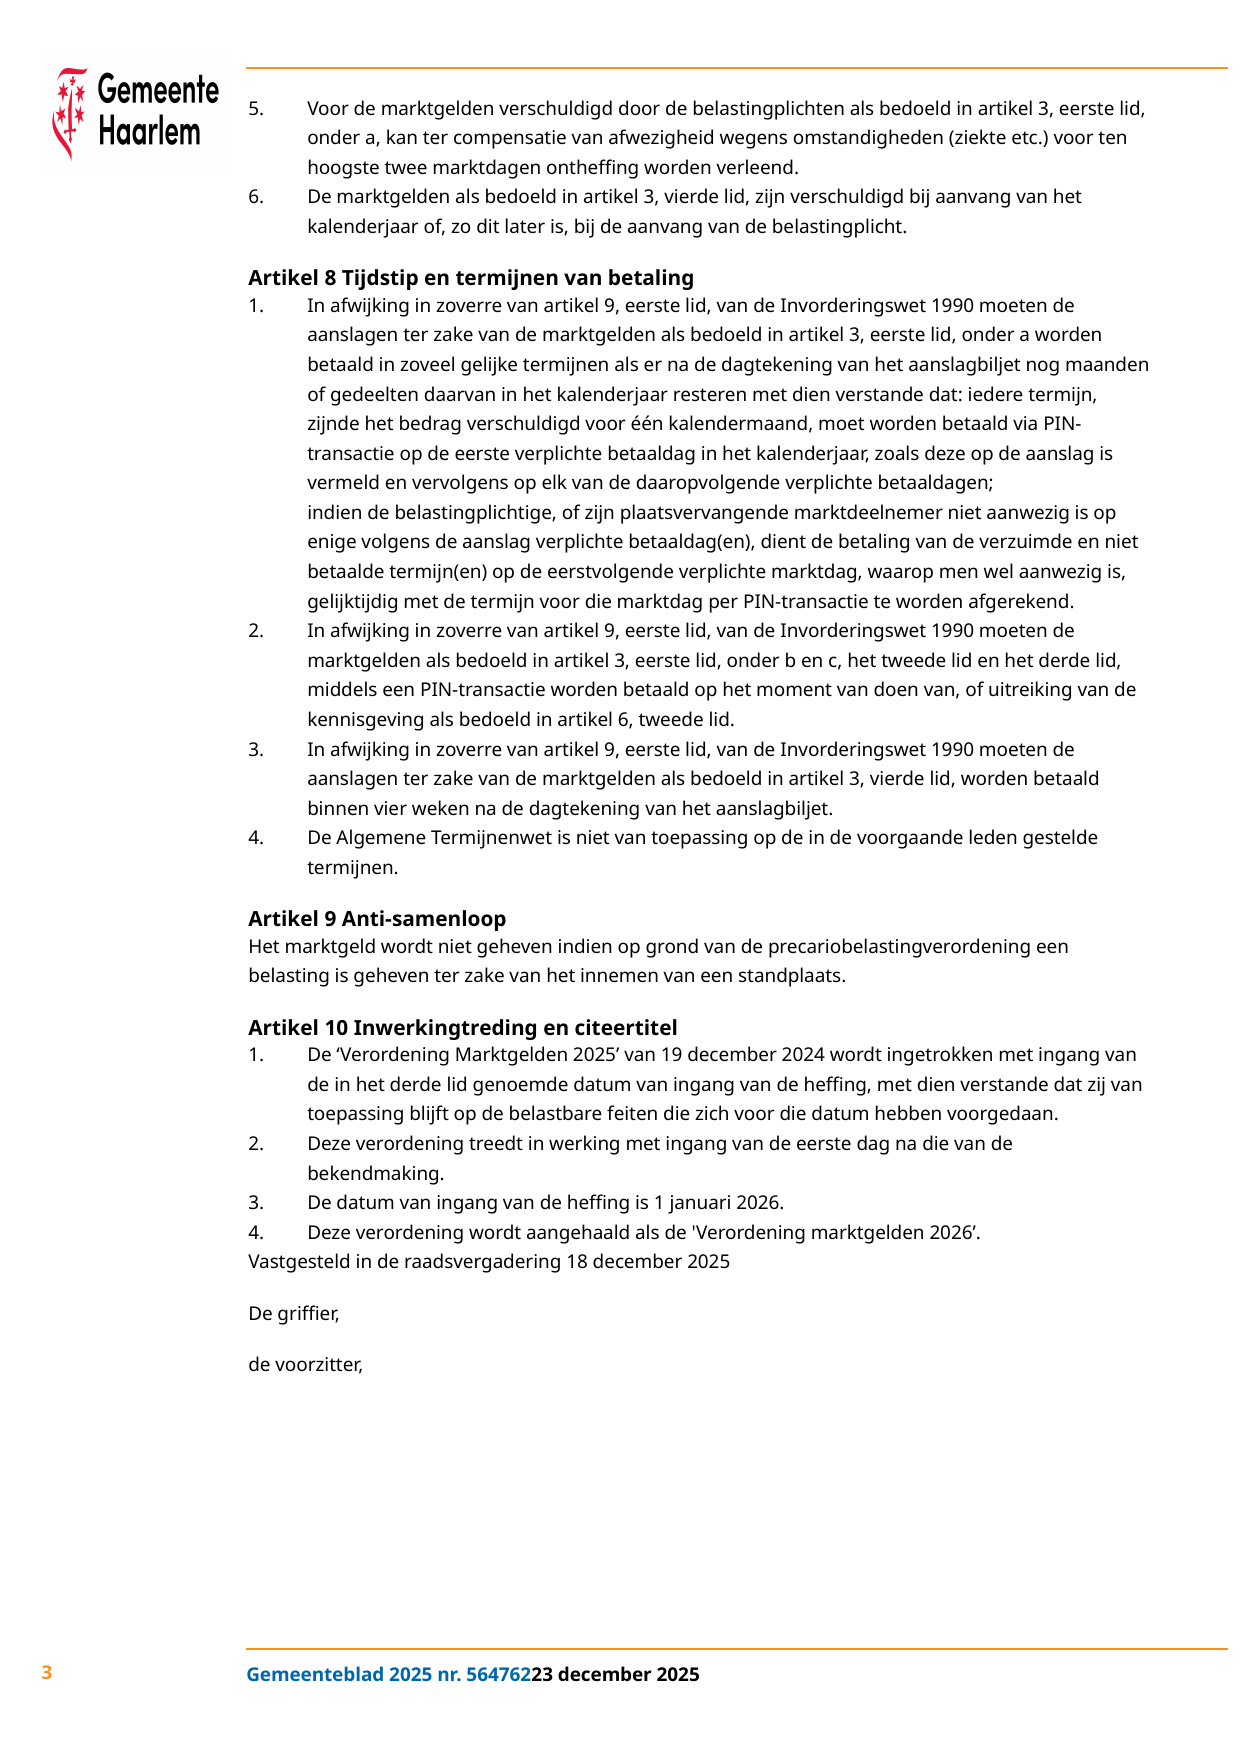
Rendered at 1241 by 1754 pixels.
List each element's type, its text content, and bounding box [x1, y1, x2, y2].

list De ‘Verordening Marktgelden 2025’ van 19 december 2024 wordt ingetrokken met ingang van de in het derde lid genoemde datum van ingang van de heffing, met dien verstande dat zij van toepassing blijft op de belastbare feiten die zich voor die datum hebben voorgedaan. [248, 1041, 1152, 1126]
text Artikel 10 Inwerkingtreding en citeertitel [248, 1013, 1152, 1041]
list In afwijking in zoverre van artikel 9, eerste lid, van de Invorderingswet 1990 moeten de marktgelden als bedoeld in artikel 3, eerste lid, onder b en c, het tweede lid en het derde lid, middels een PIN-transactie worden betaald op het moment van doen van, of uitreiking van de kennisgeving als bedoeld in artikel 6, tweede lid. [248, 617, 1152, 732]
list De datum van ingang van de heffing is 1 januari 2026. [248, 1189, 1152, 1215]
text Artikel 9 Anti-samenloop [248, 904, 1152, 933]
list indien de belastingplichtige, of zijn plaatsvervangende marktdeelnemer niet aanwezig is op enige volgens de aanslag verplichte betaaldag(en), dient de betaling van de verzuimde en niet betaalde termijn(en) op de eerstvolgende verplichte marktdag, waarop men wel aanwezig is, gelijktijdig met de termijn voor die marktdag per PIN-transactie te worden afgerekend. [248, 499, 1152, 613]
list In afwijking in zoverre van artikel 9, eerste lid, van de Invorderingswet 1990 moeten de aanslagen ter zake van de marktgelden als bedoeld in artikel 3, vierde lid, worden betaald binnen vier weken na de dagtekening van het aanslagbiljet. [248, 736, 1152, 821]
text de voorzitter, [248, 1351, 1152, 1377]
list Voor de marktgelden verschuldigd door de belastingplichten als bedoeld in artikel 3, eerste lid, onder a, kan ter compensatie van afwezigheid wegens omstandigheden (ziekte etc.) voor ten hoogste twee marktdagen ontheffing worden verleend. [248, 95, 1152, 180]
picture [41, 47, 231, 172]
text Het marktgeld wordt niet geheven indien op grond van de precariobelastingverordening een belasting is geheven ter zake van het innemen van een standplaats. [248, 933, 1152, 988]
list Deze verordening wordt aangehaald als de 'Verordening marktgelden 2026’. [248, 1219, 1152, 1244]
list De marktgelden als bedoeld in artikel 3, vierde lid, zijn verschuldigd bij aanvang van het kalenderjaar of, zo dit later is, bij de aanvang van de belastingplicht. [248, 183, 1152, 239]
text Artikel 8 Tijdstip en termijnen van betaling [248, 263, 1152, 292]
text Vastgesteld in de raadsvergadering 18 december 2025 [248, 1248, 1152, 1274]
list Deze verordening treedt in werking met ingang van de eerste dag na die van de bekendmaking. [248, 1130, 1152, 1185]
list In afwijking in zoverre van artikel 9, eerste lid, van de Invorderingswet 1990 moeten de aanslagen ter zake van de marktgelden als bedoeld in artikel 3, eerste lid, onder a worden betaald in zoveel gelijke termijnen als er na de dagtekening van het aanslagbiljet nog maanden of gedeelten daarvan in het kalenderjaar resteren met dien verstande dat: iedere termijn, zijnde het bedrag verschuldigd voor één kalendermaand, moet worden betaald via PIN-transactie op de eerste verplichte betaaldag in het kalenderjaar, zoals deze op de aanslag is vermeld en vervolgens op elk van de daaropvolgende verplichte betaaldagen; [248, 292, 1152, 495]
text De griffier, [248, 1300, 1152, 1326]
list De Algemene Termijnenwet is niet van toepassing op de in de voorgaande leden gestelde termijnen. [248, 824, 1152, 880]
